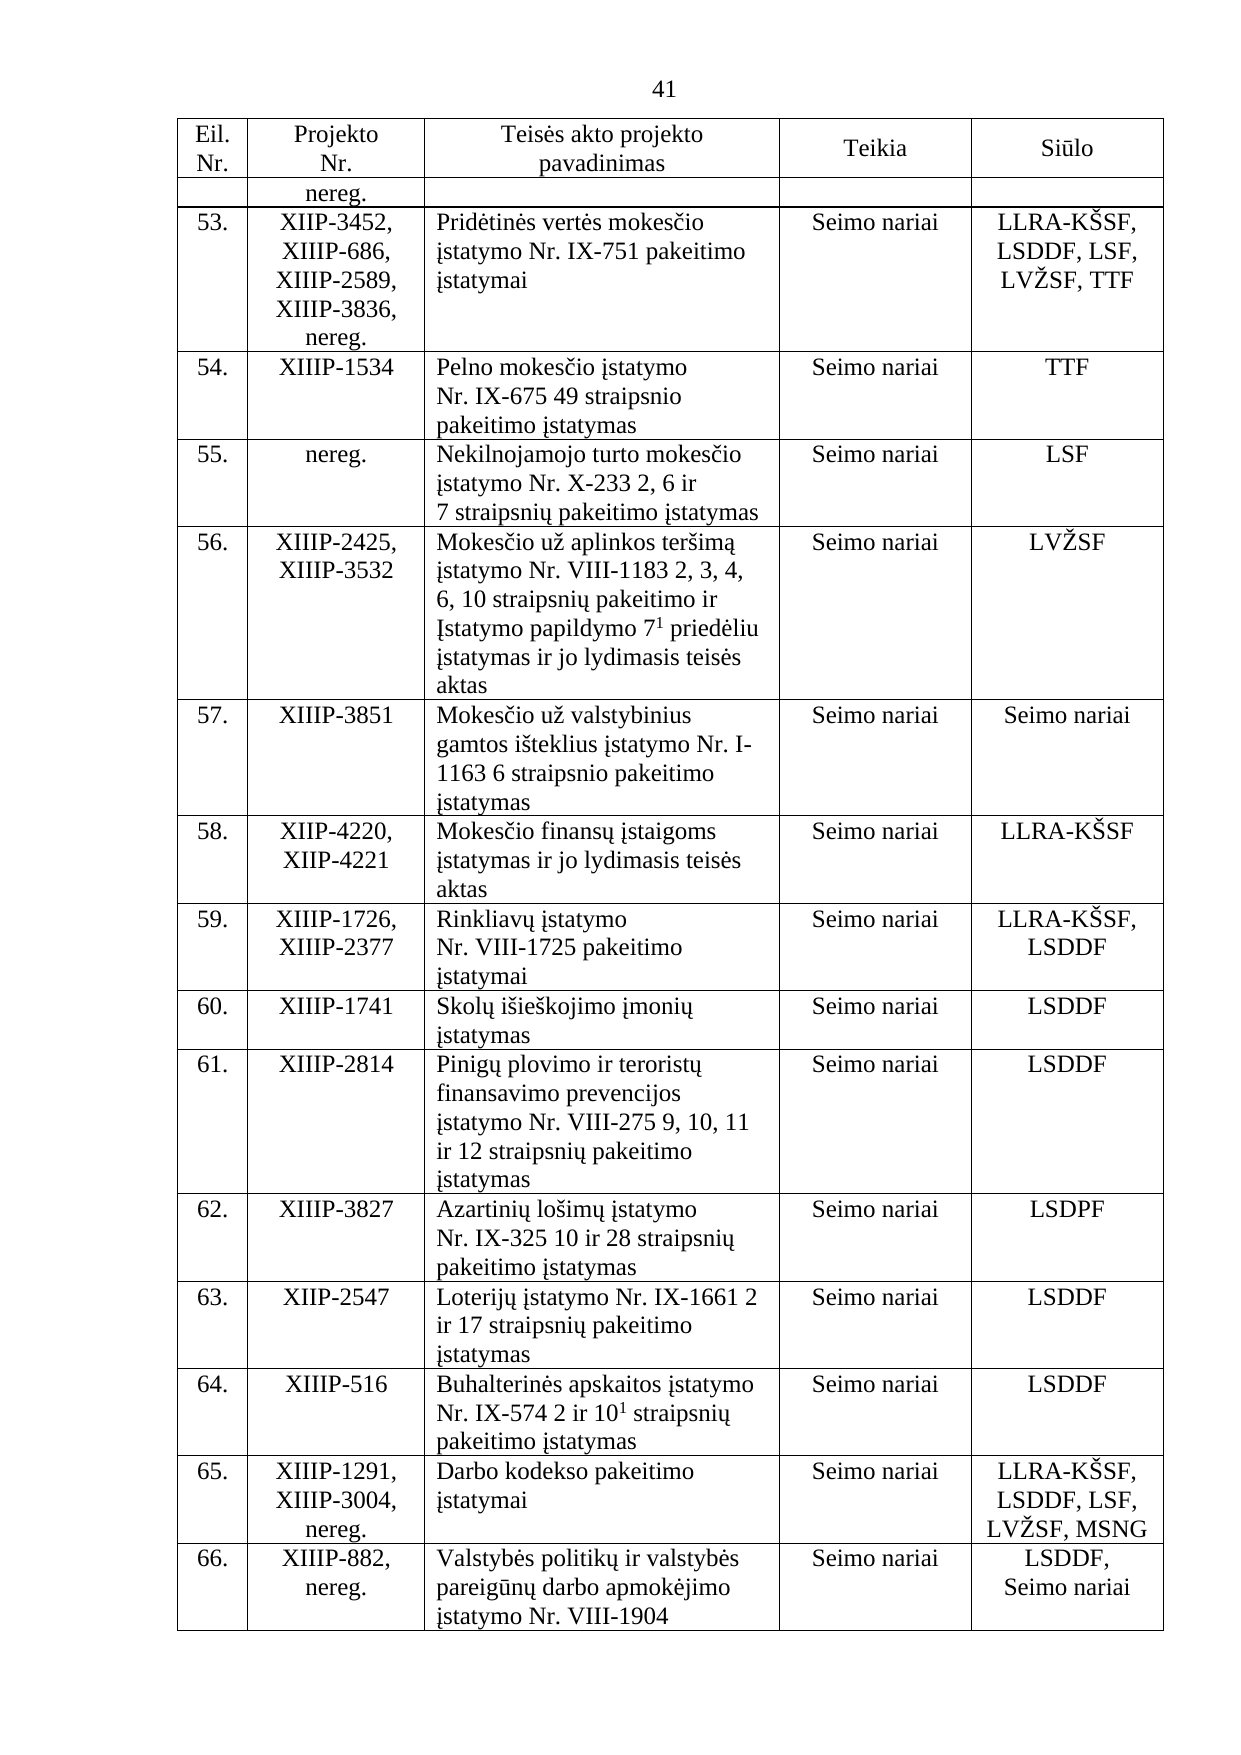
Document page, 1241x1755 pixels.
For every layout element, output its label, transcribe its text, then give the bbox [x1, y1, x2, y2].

table_cell Seimo nariai [780, 700, 971, 815]
table_cell nereg. [248, 178, 424, 206]
table_cell Seimo nariai [780, 440, 971, 526]
table_cell TTF [972, 352, 1163, 438]
table_cell Seimo nariai [780, 1369, 971, 1455]
table_header Eil. Nr. [178, 119, 247, 177]
table_header Siūlo [972, 119, 1163, 177]
table_cell Seimo nariai [780, 904, 971, 990]
table_cell XIIIP-1741 [248, 991, 424, 1048]
table_cell LSDDF [972, 1369, 1163, 1455]
table_cell XIIIP-2814 [248, 1050, 424, 1193]
table_cell 57. [178, 700, 247, 815]
table_cell Seimo nariai [780, 1282, 971, 1368]
table_cell LSF [972, 440, 1163, 526]
table_cell XIIP-3452, XIIIP-686, XIIIP-2589, XIIIP-3836, nereg. [248, 208, 424, 351]
table_cell Seimo nariai [780, 208, 971, 351]
table_cell Rinkliavų įstatymo Nr. VIII-1725 pakeitimo įstatymai [425, 904, 779, 990]
table_cell Buhalterinės apskaitos įstatymo Nr. IX-574 2 ir 101 straipsnių pakeitimo įstatymas [425, 1369, 779, 1455]
table_cell Nekilnojamojo turto mokesčio įstatymo Nr. X-233 2, 6 ir 7 straipsnių pakeitimo įstatymas [425, 440, 779, 526]
table_cell LSDDF, Seimo nariai [972, 1544, 1163, 1630]
table_cell LLRA-KŠSF [972, 816, 1163, 903]
table_cell Seimo nariai [780, 1050, 971, 1193]
table_cell Skolų išieškojimo įmonių įstatymas [425, 991, 779, 1048]
table_cell LSDDF [972, 1282, 1163, 1368]
table_cell 66. [178, 1544, 247, 1630]
table_cell 56. [178, 527, 247, 699]
table_cell Seimo nariai [780, 816, 971, 903]
table_cell 64. [178, 1369, 247, 1455]
table_header Teisės akto projekto pavadinimas [425, 119, 779, 177]
table_cell Seimo nariai [780, 1456, 971, 1542]
table_cell XIIIP-882, nereg. [248, 1544, 424, 1630]
table_cell 61. [178, 1050, 247, 1193]
table_cell 55. [178, 440, 247, 526]
table_cell [780, 178, 971, 206]
table_cell XIIIP-1726, XIIIP-2377 [248, 904, 424, 990]
table_cell LSDDF [972, 1050, 1163, 1193]
table_cell Mokesčio už valstybinius gamtos išteklius įstatymo Nr. I-1163 6 straipsnio pakeitimo įstatymas [425, 700, 779, 815]
table_cell 59. [178, 904, 247, 990]
table_cell Darbo kodekso pakeitimo įstatymai [425, 1456, 779, 1542]
table_cell XIIIP-1291, XIIIP-3004, nereg. [248, 1456, 424, 1542]
table_cell XIIP-4220, XIIP-4221 [248, 816, 424, 903]
table_cell Pinigų plovimo ir teroristų finansavimo prevencijos įstatymo Nr. VIII-275 9, 10, 11 ir 12 straipsnių pakeitimo įstatymas [425, 1050, 779, 1193]
table_cell XIIP-2547 [248, 1282, 424, 1368]
table_cell LLRA-KŠSF, LSDDF [972, 904, 1163, 990]
table_cell Seimo nariai [780, 1194, 971, 1281]
table_cell XIIIP-2425, XIIIP-3532 [248, 527, 424, 699]
table_cell 62. [178, 1194, 247, 1281]
table_cell [972, 178, 1163, 206]
table_cell Loterijų įstatymo Nr. IX-1661 2 ir 17 straipsnių pakeitimo įstatymas [425, 1282, 779, 1368]
table_cell XIIIP-1534 [248, 352, 424, 438]
table_cell LSDPF [972, 1194, 1163, 1281]
table_header Projekto Nr. [248, 119, 424, 177]
table_cell [178, 178, 247, 206]
table_header Teikia [780, 119, 971, 177]
table_cell Seimo nariai [780, 527, 971, 699]
table_cell 63. [178, 1282, 247, 1368]
table_cell Valstybės politikų ir valstybės pareigūnų darbo apmokėjimo įstatymo Nr. VIII-1904 [425, 1544, 779, 1630]
table_cell nereg. [248, 440, 424, 526]
table_cell LLRA-KŠSF, LSDDF, LSF, LVŽSF, MSNG [972, 1456, 1163, 1542]
table_cell Mokesčio už aplinkos teršimą įstatymo Nr. VIII-1183 2, 3, 4, 6, 10 straipsnių pakeitimo ir Įstatymo papildymo 71 priedėliu įstatymas ir jo lydimasis teisės aktas [425, 527, 779, 699]
table_cell Azartinių lošimų įstatymo Nr. IX-325 10 ir 28 straipsnių pakeitimo įstatymas [425, 1194, 779, 1281]
table_cell Pridėtinės vertės mokesčio įstatymo Nr. IX-751 pakeitimo įstatymai [425, 208, 779, 351]
table_cell 60. [178, 991, 247, 1048]
table_cell LLRA-KŠSF, LSDDF, LSF, LVŽSF, TTF [972, 208, 1163, 351]
table_cell 65. [178, 1456, 247, 1542]
table_cell XIIIP-3827 [248, 1194, 424, 1281]
table_cell LVŽSF [972, 527, 1163, 699]
table_cell [425, 178, 779, 206]
table_cell XIIIP-516 [248, 1369, 424, 1455]
table_cell Seimo nariai [780, 991, 971, 1048]
table_cell 54. [178, 352, 247, 438]
table_cell Seimo nariai [972, 700, 1163, 815]
table_cell XIIIP-3851 [248, 700, 424, 815]
table_cell Seimo nariai [780, 352, 971, 438]
table_cell 53. [178, 208, 247, 351]
table_cell Pelno mokesčio įstatymo Nr. IX-675 49 straipsnio pakeitimo įstatymas [425, 352, 779, 438]
table_cell LSDDF [972, 991, 1163, 1048]
table_cell Seimo nariai [780, 1544, 971, 1630]
table_cell Mokesčio finansų įstaigoms įstatymas ir jo lydimasis teisės aktas [425, 816, 779, 903]
table_cell 58. [178, 816, 247, 903]
